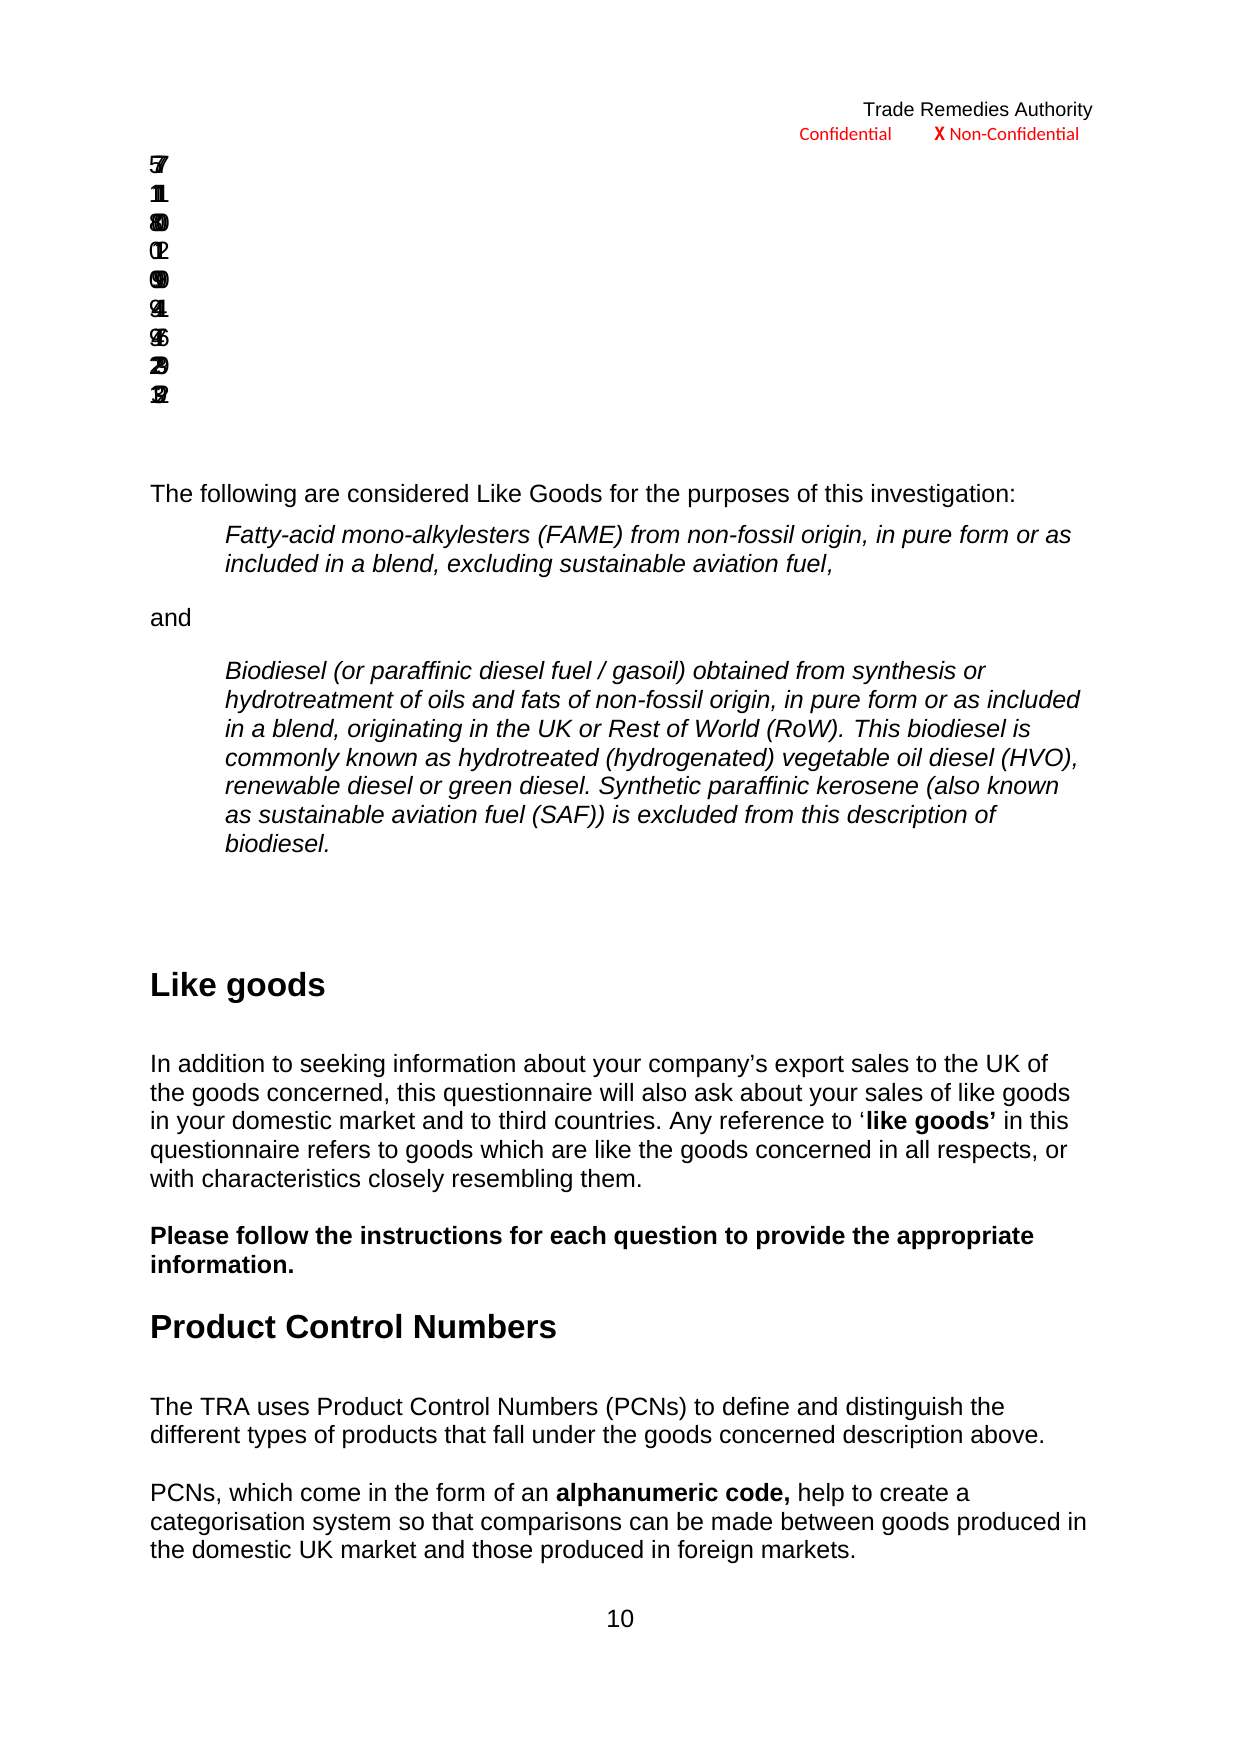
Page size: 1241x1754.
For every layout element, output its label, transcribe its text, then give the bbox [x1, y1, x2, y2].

text Fatty-acid mono-alkylesters (FAME) from non-fossil origin, in pure form or as included in a blend, excluding sustainable aviation fuel, [225, 520, 1090, 577]
text Biodiesel (or paraffinic diesel fuel / gasoil) obtained from synthesis or hydrotreatment of oils and fats of non-fossil origin, in pure form or as included in a blend, originating in the UK or Rest of World (RoW). This biodiesel is commonly known as hydrotreated (hydrogenated) vegetable oil diesel (HVO), renewable diesel or green diesel. Synthetic paraffinic kerosene (also known as sustainable aviation fuel (SAF)) is excluded from this description of biodiesel. [225, 656, 1090, 857]
text The following are considered Like Goods for the purposes of this investigation: [150, 479, 1090, 507]
text The TRA uses Product Control Numbers (PCNs) to define and distinguish the different types of products that fall under the goods concerned description above. [150, 1391, 1090, 1449]
subtitle Like goods [150, 965, 1090, 1003]
text Please follow the instructions for each question to provide the appropriate information. [150, 1221, 1090, 1279]
text In addition to seeking information about your company’s export sales to the UK of the goods concerned, this questionnaire will also ask about your sales of like goods in your domestic market and to third countries. Any reference to ‘like goods’ in this questionnaire refers to goods which are like the goods concerned in all respects, or with characteristics closely resembling them. [150, 1049, 1090, 1193]
subtitle Product Control Numbers [150, 1308, 1090, 1346]
text PCNs, which come in the form of an alphanumeric code, help to create a categorisation system so that comparisons can be made between goods produced in the domestic UK market and those produced in foreign markets. [150, 1478, 1090, 1564]
text and [150, 602, 1090, 631]
